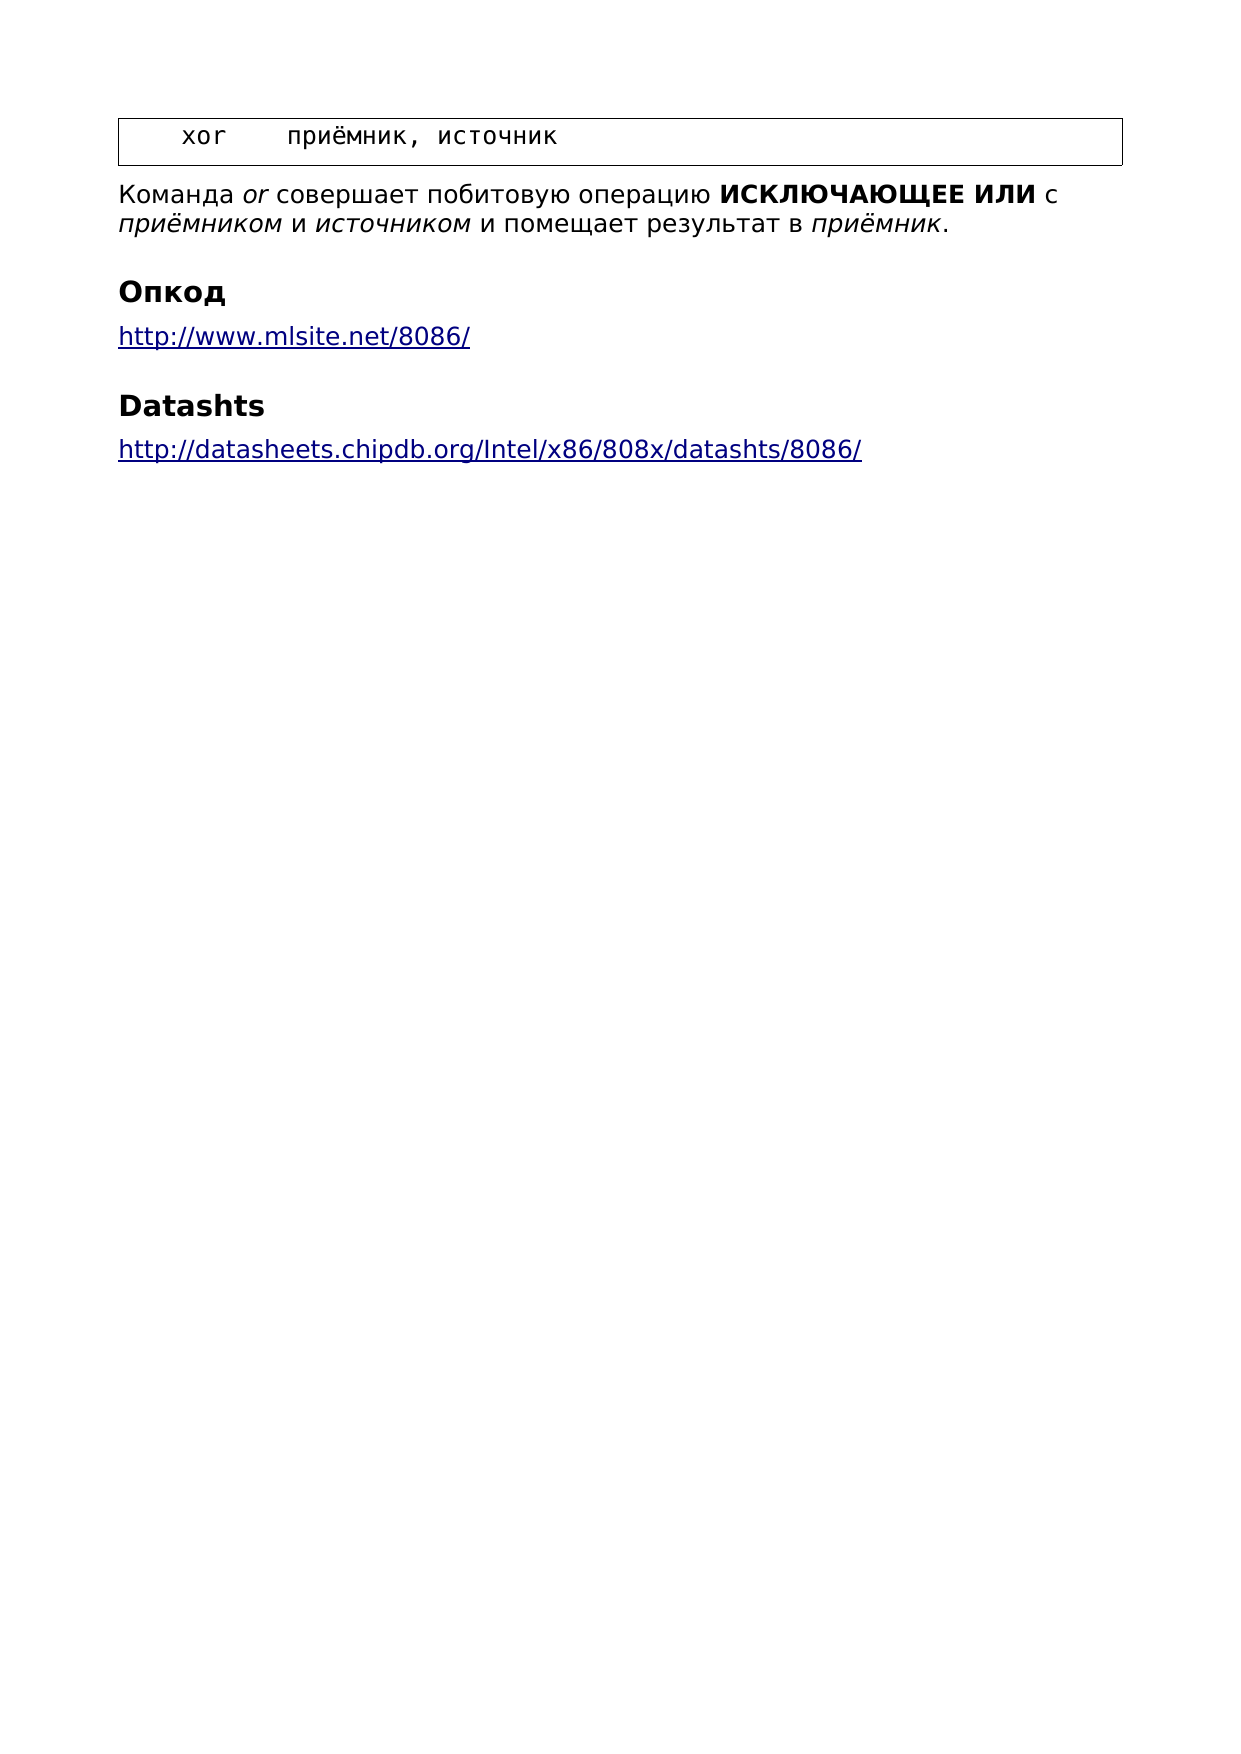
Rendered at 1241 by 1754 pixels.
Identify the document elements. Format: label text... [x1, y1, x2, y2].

text Команда or совершает побитовую операцию ИСКЛЮЧАЮЩЕЕ ИЛИ с приёмником и источником и помещает результат в приёмник. [118, 180, 1122, 238]
text http://www.mlsite.net/8086/ [118, 322, 1122, 351]
table_header xor приёмник, источник [119, 119, 1122, 165]
text http://datasheets.chipdb.org/Intel/x86/808x/datashts/8086/ [118, 435, 1122, 464]
subtitle Опкод [118, 276, 1122, 310]
subtitle Datashts [118, 389, 1122, 423]
